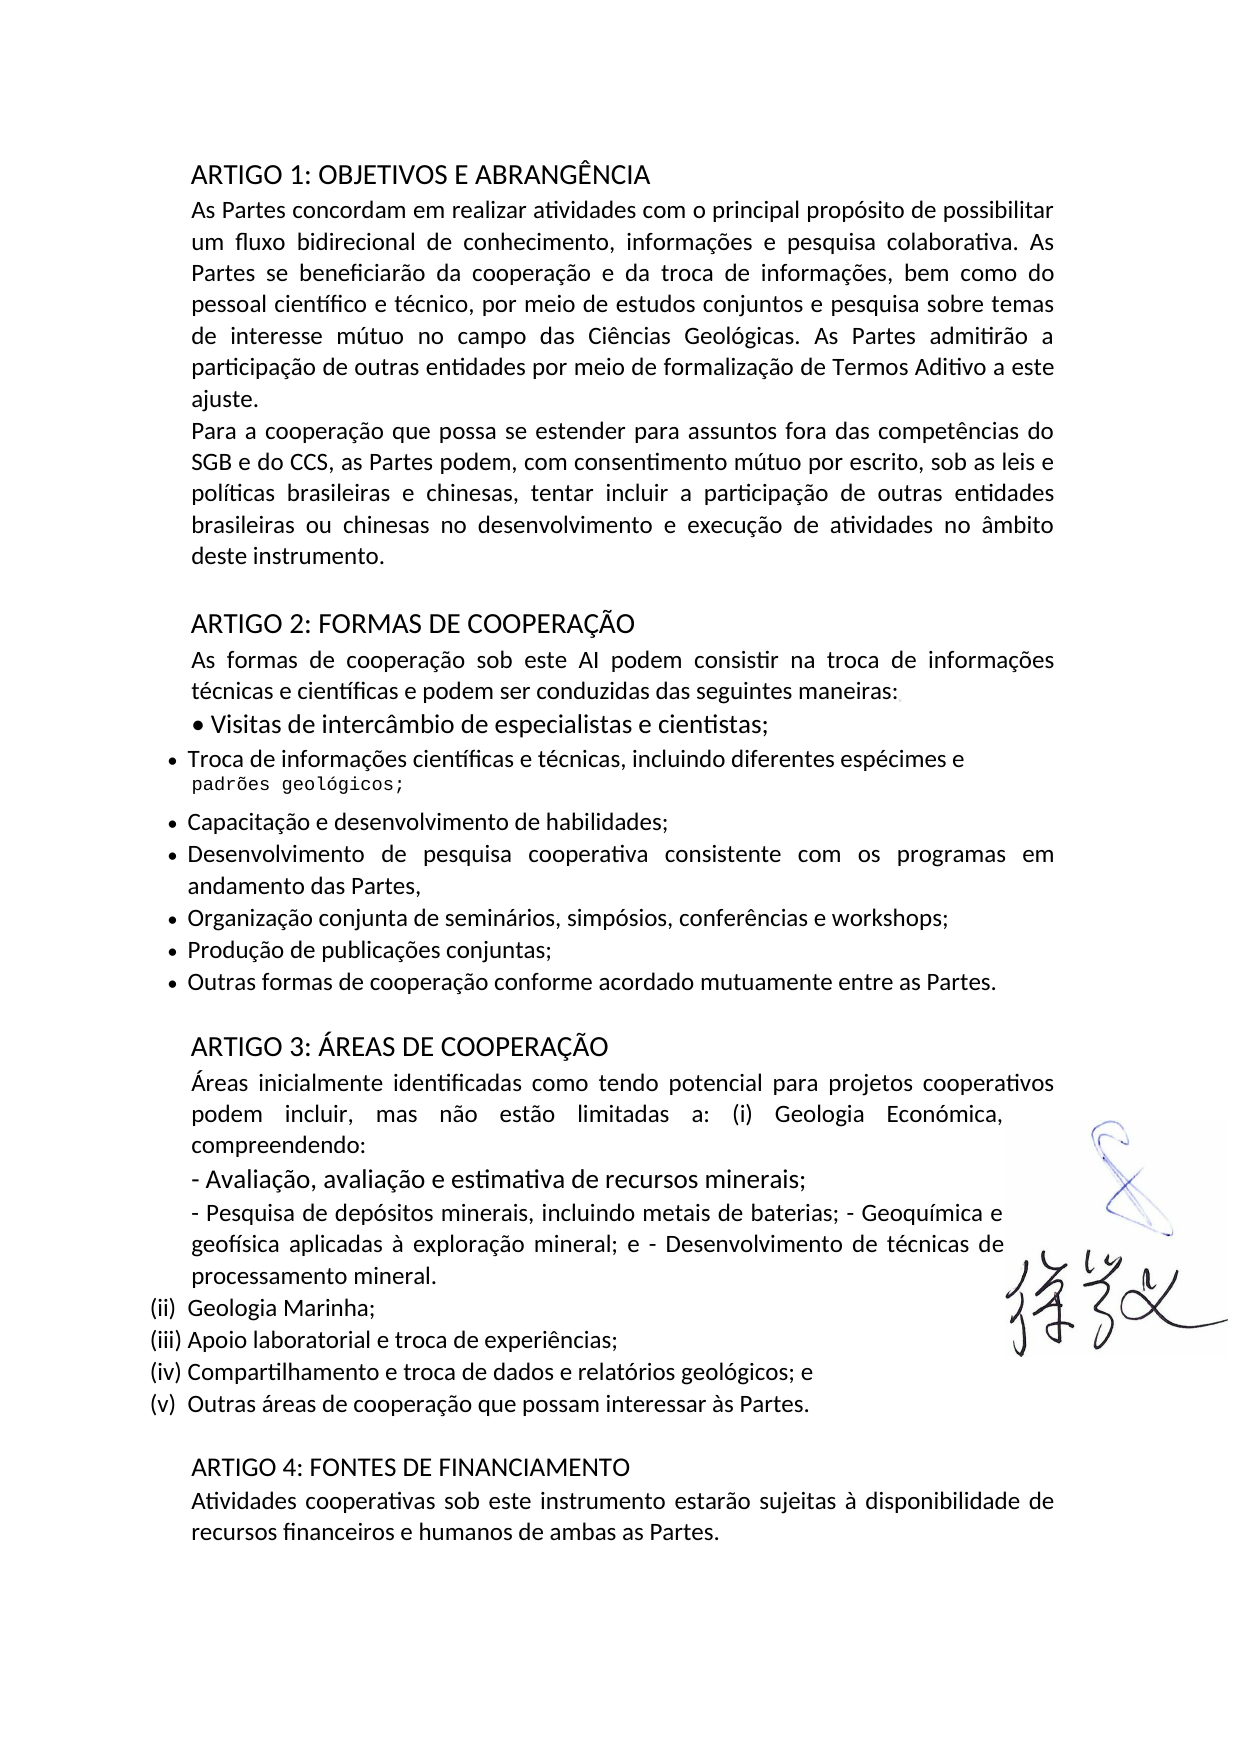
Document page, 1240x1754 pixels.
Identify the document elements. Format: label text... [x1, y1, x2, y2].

subtitle ARTIGO 2: FORMAS DE COOPERAÇÃO [191, 606, 1033, 641]
list Produção de publicações conjuntas; [167, 934, 1056, 965]
list Troca de informações científicas e técnicas, incluindo diferentes espécimes e [167, 743, 1056, 773]
list Outras áreas de cooperação que possam interessar às Partes. [149, 1389, 1056, 1419]
list Outras formas de cooperação conforme acordado mutuamente entre as Partes. [167, 966, 1056, 997]
list Organização conjunta de seminários, simpósios, conferências e workshops; [167, 902, 1056, 932]
list Desenvolvimento de pesquisa cooperativa consistente com os programas em andamento das Partes, [167, 838, 1056, 900]
text Atividades cooperativas sob este instrumento estarão sujeitas à disponibilidade de recursos financeiros e humanos de ambas as Partes. [191, 1485, 1056, 1547]
text As Partes concordam em realizar atividades com o principal propósito de possibilitar um fluxo bidirecional de conhecimento, informações e pesquisa colaborativa. As Partes se beneficiarão da cooperação e da troca de informações, bem como do pessoal científico e técnico, por meio de estudos conjuntos e pesquisa sobre temas de interesse mútuo no campo das Ciências Geológicas. As Partes admitirão a participação de outras entidades por meio de formalização de Termos Aditivo a este ajuste. [191, 194, 1056, 413]
text Áreas inicialmente identificadas como tendo potencial para projetos cooperativos podem incluir, mas não estão limitadas a: (i) Geologia Económica, compreendendo: [191, 1067, 1056, 1160]
subtitle - Avaliação, avaliação e estimativa de recursos minerais; [191, 1162, 1005, 1195]
subtitle ARTIGO 1: OBJETIVOS E ABRANGÊNCIA [191, 156, 1033, 192]
subtitle ARTIGO 3: ÁREAS DE COOPERAÇÃO [191, 1028, 1033, 1064]
text As formas de cooperação sob este AI podem consistir na troca de informações técnicas e científicas e podem ser conduzidas das seguintes maneiras: [191, 644, 1056, 706]
list Apoio laboratorial e troca de experiências; [149, 1324, 1005, 1355]
list Geologia Marinha; [149, 1292, 1005, 1323]
subtitle • Visitas de intercâmbio de especialistas e cientistas; [191, 708, 1059, 741]
list Compartilhamento e troca de dados e relatórios geológicos; e [149, 1356, 1056, 1387]
subtitle ARTIGO 4: FONTES DE FINANCIAMENTO [191, 1450, 1059, 1483]
text Para a cooperação que possa se estender para assuntos fora das competências do SGB e do CCS, as Partes podem, com consentimento mútuo por escrito, sob as leis e políticas brasileiras e chinesas, tentar incluir a participação de outras entidades brasileiras ou chinesas no desenvolvimento e execução de atividades no âmbito deste instrumento. [191, 415, 1056, 571]
text - Pesquisa de depósitos minerais, incluindo metais de baterias; - Geoquímica e geofísica aplicadas à exploração mineral; e - Desenvolvimento de técnicas de processamento mineral. [191, 1197, 1005, 1290]
list Capacitação e desenvolvimento de habilidades; [167, 806, 1056, 837]
text padrões geológicos; [191, 775, 1059, 796]
